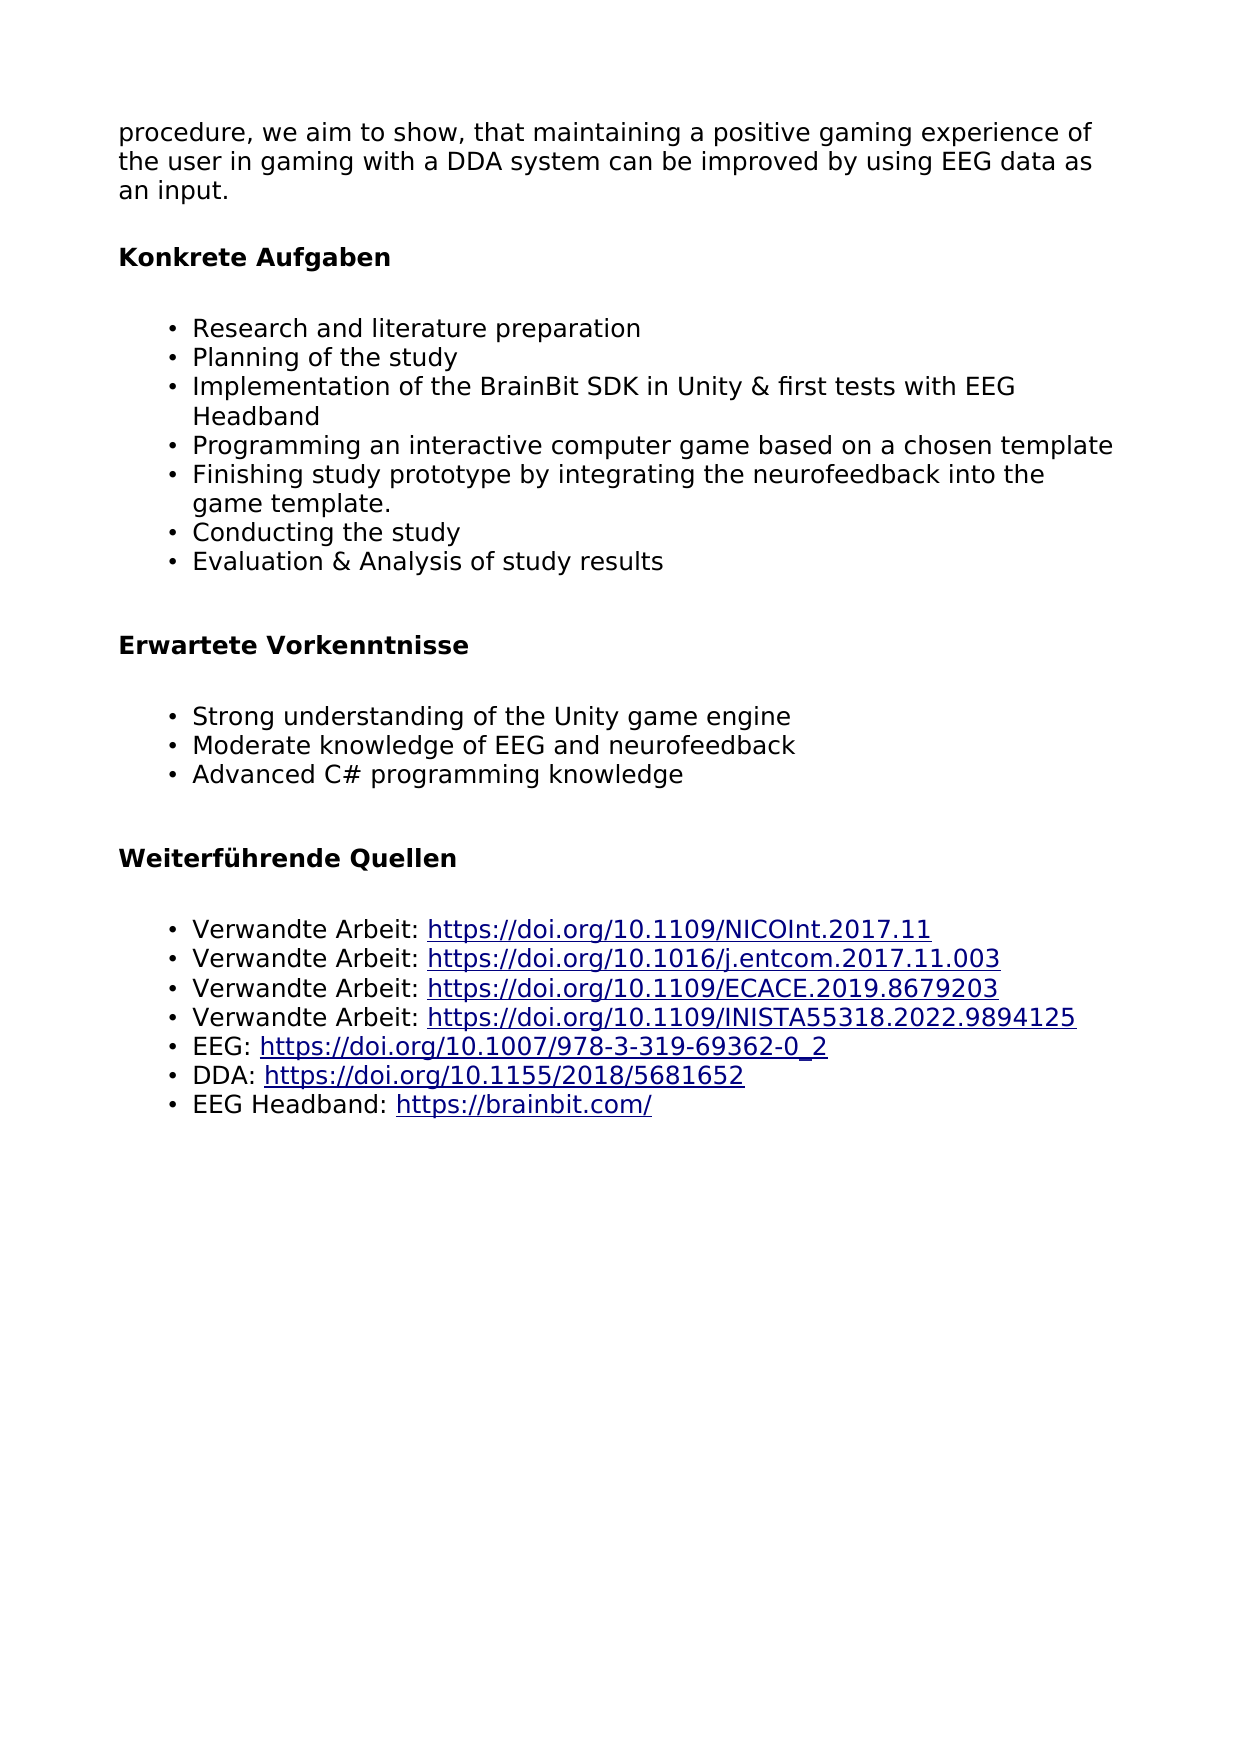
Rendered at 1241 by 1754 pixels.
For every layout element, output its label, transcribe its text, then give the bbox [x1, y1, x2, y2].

list Programming an interactive computer game based on a chosen template [177, 431, 1122, 460]
list DDA: https://doi.org/10.1155/2018/5681652 [177, 1061, 1122, 1091]
list EEG Headband: https://brainbit.com/ [177, 1091, 1122, 1120]
list Finishing study prototype by integrating the neurofeedback into the game template. [177, 460, 1122, 518]
list Verwandte Arbeit: https://doi.org/10.1109/NICOInt.2017.11 [177, 916, 1122, 945]
list Advanced C# programming knowledge [177, 761, 1122, 790]
subtitle Erwartete Vorkenntnisse [118, 631, 1122, 660]
list Strong understanding of the Unity game engine [177, 702, 1122, 732]
list Conducting the study [177, 518, 1122, 548]
list Evaluation & Analysis of study results [177, 548, 1122, 577]
subtitle Konkrete Aufgaben [118, 243, 1122, 272]
list Verwandte Arbeit: https://doi.org/10.1109/INISTA55318.2022.9894125 [177, 1003, 1122, 1032]
list Planning of the study [177, 343, 1122, 373]
list Verwandte Arbeit: https://doi.org/10.1016/j.entcom.2017.11.003 [177, 945, 1122, 974]
subtitle Weiterführende Quellen [118, 844, 1122, 873]
list EEG: https://doi.org/10.1007/978-3-319-69362-0_2 [177, 1032, 1122, 1061]
list Verwandte Arbeit: https://doi.org/10.1109/ECACE.2019.8679203 [177, 974, 1122, 1003]
list Research and literature preparation [177, 314, 1122, 343]
list Moderate knowledge of EEG and neurofeedback [177, 732, 1122, 761]
list Implementation of the BrainBit SDK in Unity & first tests with EEG Headband [177, 373, 1122, 431]
text procedure, we aim to show, that maintaining a positive gaming experience of the user in gaming with a DDA system can be improved by using EEG data as an input. [118, 118, 1122, 206]
